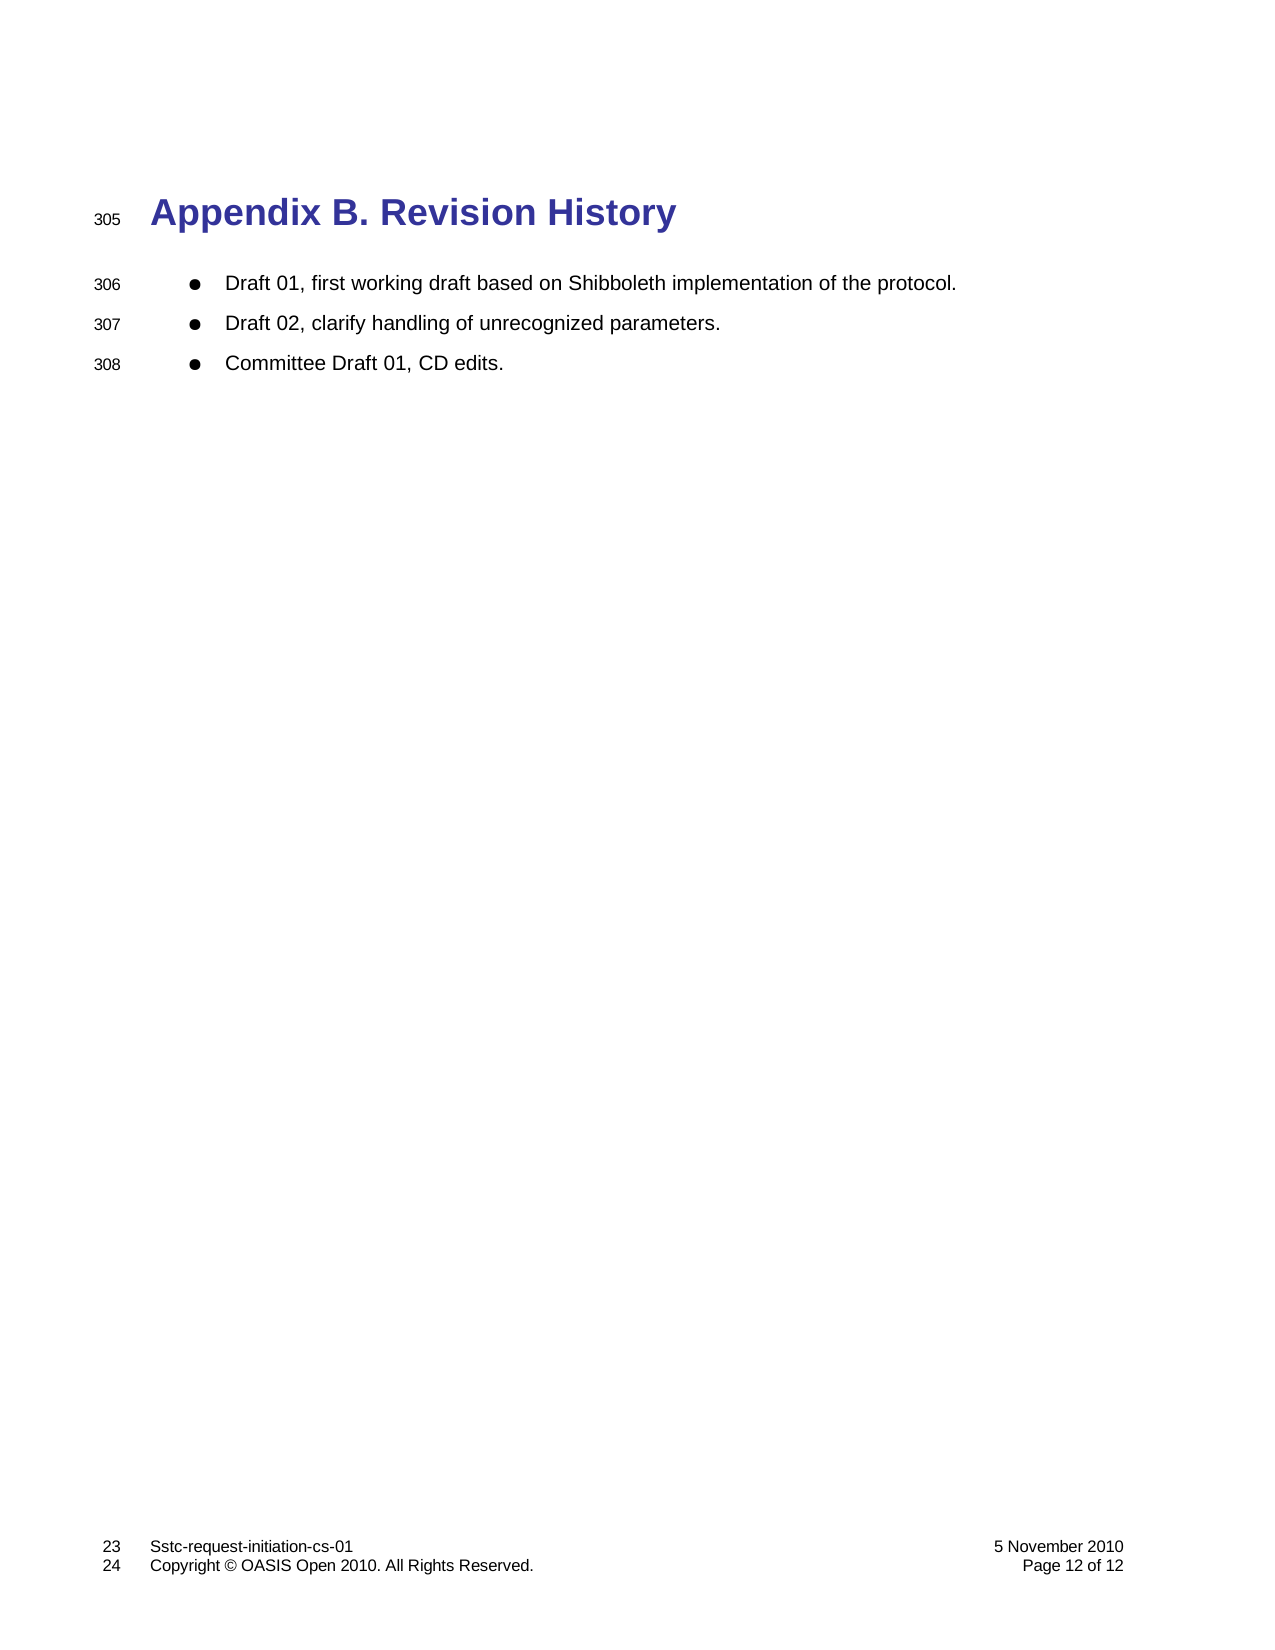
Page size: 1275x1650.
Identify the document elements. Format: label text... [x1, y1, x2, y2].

subtitle Revision History [150, 179, 1125, 234]
list Draft 02, clarify handling of unrecognized parameters. [187, 311, 1125, 335]
list Committee Draft 01, CD edits. [187, 352, 1125, 375]
list Draft 01, first working draft based on Shibboleth implementation of the protocol. [187, 271, 1125, 295]
